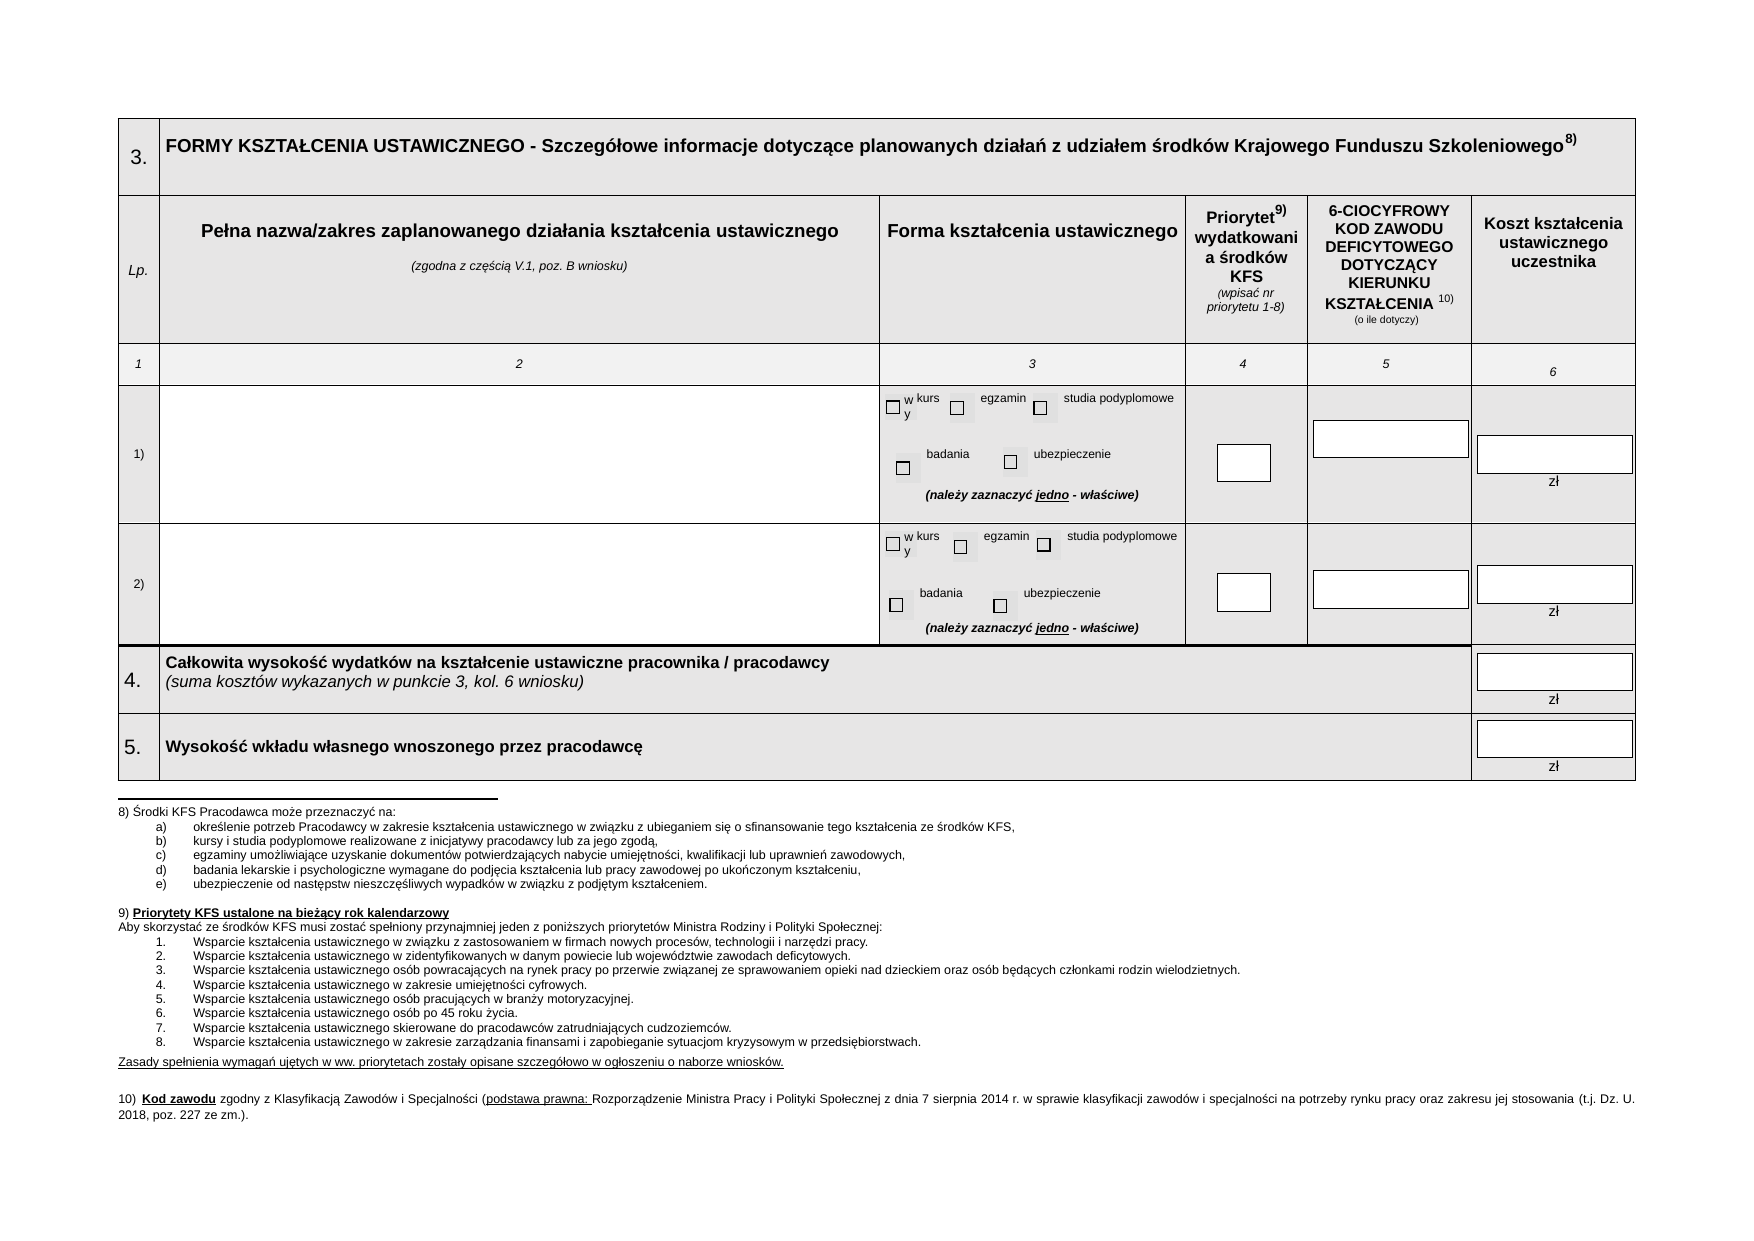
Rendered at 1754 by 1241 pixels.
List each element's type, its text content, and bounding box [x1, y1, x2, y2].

table_cell zł [1472, 714, 1635, 780]
table_cell zł [1472, 386, 1635, 522]
table_cell Priorytet wydatkowania środków KFS (wpisać nr priorytetu 1-8) [1186, 196, 1307, 343]
table_cell Lp. [119, 196, 159, 343]
table_cell kurs egzamin studia podyplomowe badania ubezpieczenie (należy zaznaczyć jedno - właściwe) [880, 524, 1185, 644]
table_cell zł [1472, 524, 1635, 644]
table_cell 6-CIOCYFROWY KOD ZAWODU DEFICYTOWEGO DOTYCZĄCY KIERUNKU KSZTAŁCENIA (o ile dotyczy) [1308, 196, 1471, 343]
table_cell 2) [119, 524, 159, 644]
table_cell 1 [119, 344, 159, 384]
table_cell [1308, 524, 1471, 644]
table_cell 3 [880, 344, 1185, 384]
table_cell Całkowita wysokość wydatków na kształcenie ustawiczne pracownika / pracodawcy (suma kosztów wykazanych w punkcie 3, kol. 6 wniosku) [160, 647, 1471, 713]
table_cell [1186, 386, 1307, 522]
table_cell [1186, 524, 1307, 644]
table_cell 5 [1308, 344, 1471, 384]
table_cell 6 [1472, 344, 1635, 384]
table_cell 4. [119, 647, 159, 713]
table_cell 1) [119, 386, 159, 522]
table_cell zł [1472, 645, 1635, 713]
table_cell 4 [1186, 344, 1307, 384]
table_cell Koszt kształcenia ustawicznego uczestnika [1472, 196, 1635, 343]
table_cell Forma kształcenia ustawicznego [880, 196, 1185, 343]
table_cell 5. [119, 714, 159, 780]
table_cell [160, 386, 879, 522]
table_cell [160, 524, 879, 644]
table_cell FORMY KSZTAŁCENIA USTAWICZNEGO - Szczegółowe informacje dotyczące planowanych działań z udziałem środków Krajowego Funduszu Szkoleniowego [160, 119, 1635, 195]
table_cell [1308, 386, 1471, 522]
table_cell Pełna nazwa/zakres zaplanowanego działania kształcenia ustawicznego (zgodna z częścią V.1, poz. B wniosku) [160, 196, 879, 343]
table_cell kurs egzamin studia podyplomowe badania ubezpieczenie (należy zaznaczyć jedno - właściwe) [880, 386, 1185, 522]
table_cell 3. [119, 119, 159, 195]
table_cell 2 [160, 344, 879, 384]
table_cell Wysokość wkładu własnego wnoszonego przez pracodawcę [160, 714, 1471, 780]
